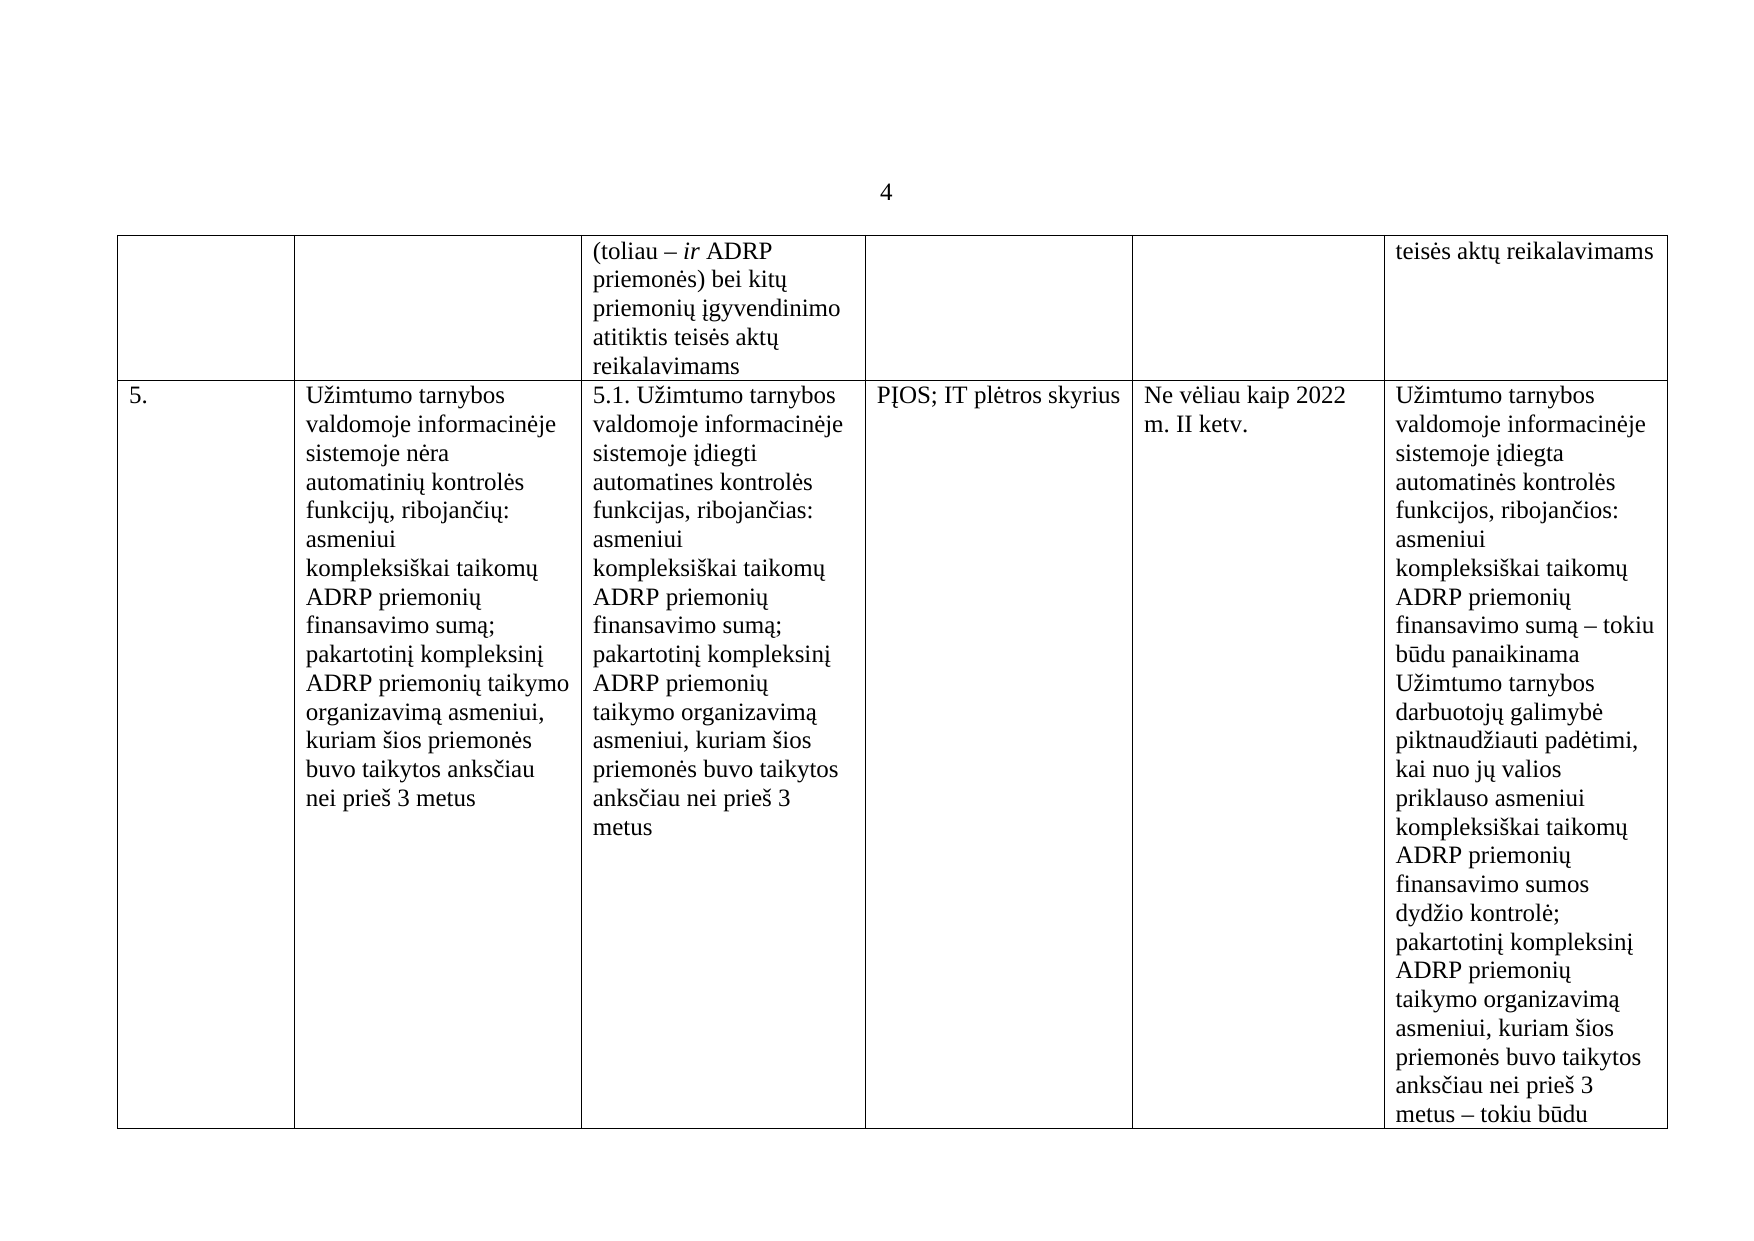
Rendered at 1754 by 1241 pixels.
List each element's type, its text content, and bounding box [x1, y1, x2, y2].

table_cell [118, 236, 294, 379]
table_cell Užimtumo tarnybos valdomoje informacinėje sistemoje įdiegta automatinės kontrolės funkcijos, ribojančios: asmeniui kompleksiškai taikomų ADRP priemonių finansavimo sumą – tokiu būdu panaikinama Užimtumo tarnybos darbuotojų galimybė piktnaudžiauti padėtimi, kai nuo jų valios priklauso asmeniui kompleksiškai taikomų ADRP priemonių finansavimo sumos dydžio kontrolė; pakartotinį kompleksinį ADRP priemonių taikymo organizavimą asmeniui, kuriam šios priemonės buvo taikytos anksčiau nei prieš 3 metus – tokiu būdu [1385, 381, 1667, 1128]
table_cell 5. [118, 381, 294, 1128]
table_cell [295, 236, 581, 379]
table_cell 5.1. Užimtumo tarnybos valdomoje informacinėje sistemoje įdiegti automatines kontrolės funkcijas, ribojančias: asmeniui kompleksiškai taikomų ADRP priemonių finansavimo sumą; pakartotinį kompleksinį ADRP priemonių taikymo organizavimą asmeniui, kuriam šios priemonės buvo taikytos anksčiau nei prieš 3 metus [582, 381, 865, 1128]
table_cell (toliau – ir ADRP priemonės) bei kitų priemonių įgyvendinimo atitiktis teisės aktų reikalavimams [582, 236, 865, 379]
table_cell teisės aktų reikalavimams [1385, 236, 1667, 379]
table_cell Ne vėliau kaip 2022 m. II ketv. [1133, 381, 1384, 1128]
table_cell PĮOS; IT plėtros skyrius [866, 381, 1132, 1128]
table_cell Užimtumo tarnybos valdomoje informacinėje sistemoje nėra automatinių kontrolės funkcijų, ribojančių: asmeniui kompleksiškai taikomų ADRP priemonių finansavimo sumą; pakartotinį kompleksinį ADRP priemonių taikymo organizavimą asmeniui, kuriam šios priemonės buvo taikytos anksčiau nei prieš 3 metus [295, 381, 581, 1128]
table_cell [1133, 236, 1384, 379]
table_cell [866, 236, 1132, 379]
